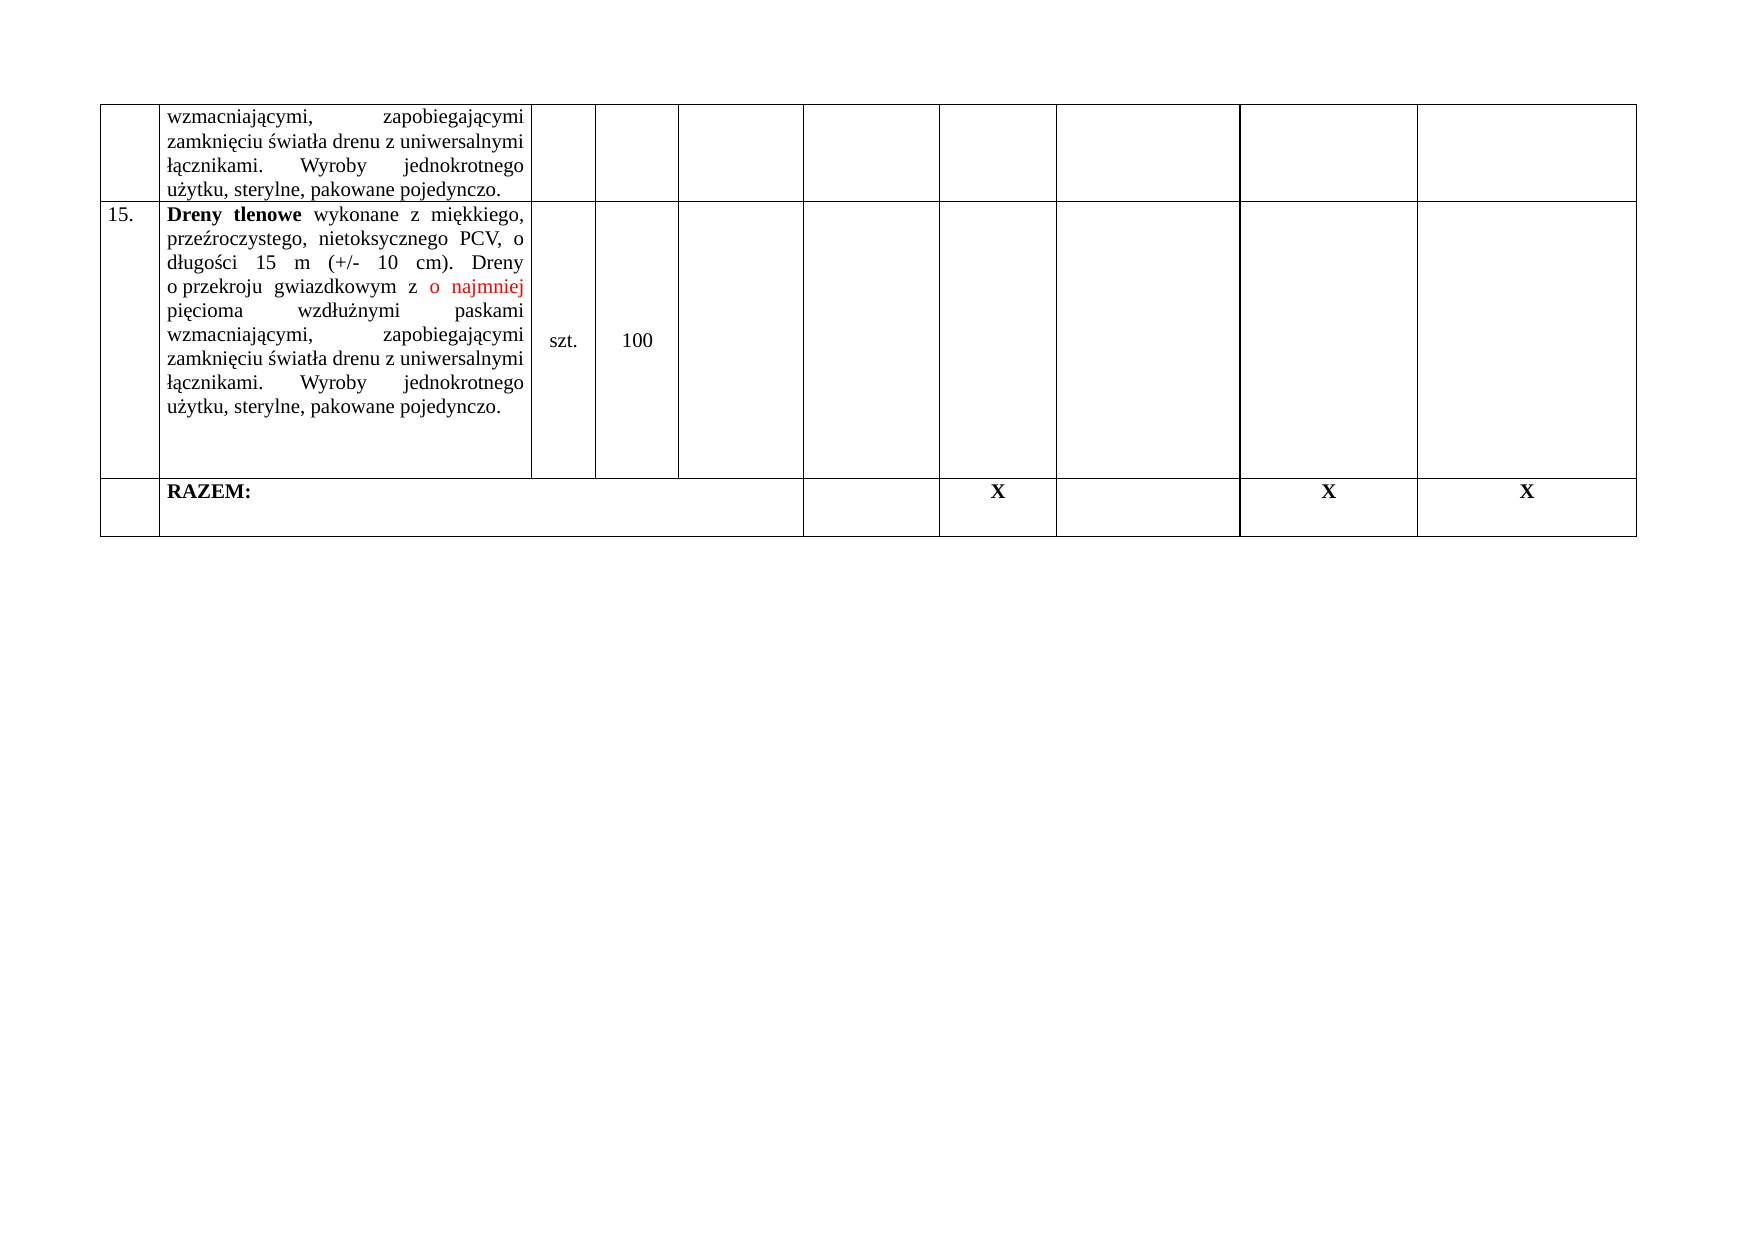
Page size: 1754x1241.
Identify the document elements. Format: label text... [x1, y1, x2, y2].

table_cell [1057, 479, 1239, 536]
table_cell [101, 479, 159, 536]
table_cell [804, 105, 939, 201]
table_cell RAZEM: [160, 479, 803, 536]
table_cell 100 [596, 202, 678, 478]
table_cell [1241, 105, 1417, 201]
table_cell [101, 105, 159, 201]
table_cell 15. [101, 202, 159, 478]
table_cell [679, 202, 803, 478]
table_cell [940, 105, 1056, 201]
table_cell [679, 105, 803, 201]
table_cell [940, 202, 1056, 478]
table_cell [1241, 202, 1417, 478]
table_cell [1418, 202, 1636, 478]
table_cell [596, 105, 678, 201]
table_cell Dreny tlenowe wykonane z miękkiego, przeźroczystego, nietoksycznego PCV, o długości 15 m (+/- 10 cm). Dreny o przekroju gwiazdkowym z o najmniej pięcioma wzdłużnymi paskami wzmacniającymi, zapobiegającymi zamknięciu światła drenu z uniwersalnymi łącznikami. Wyroby jednokrotnego użytku, sterylne, pakowane pojedynczo. [160, 202, 531, 478]
table_cell [804, 479, 939, 536]
table_cell X [1241, 479, 1417, 536]
table_cell szt. [532, 202, 595, 478]
table_cell [532, 105, 595, 201]
table_cell [1418, 105, 1636, 201]
table_cell X [940, 479, 1056, 536]
table_cell [804, 202, 939, 478]
table_cell wzmacniającymi, zapobiegającymi zamknięciu światła drenu z uniwersalnymi łącznikami. Wyroby jednokrotnego użytku, sterylne, pakowane pojedynczo. [160, 105, 531, 201]
table_cell [1057, 105, 1239, 201]
table_cell X [1418, 479, 1636, 536]
table_cell [1057, 202, 1239, 478]
